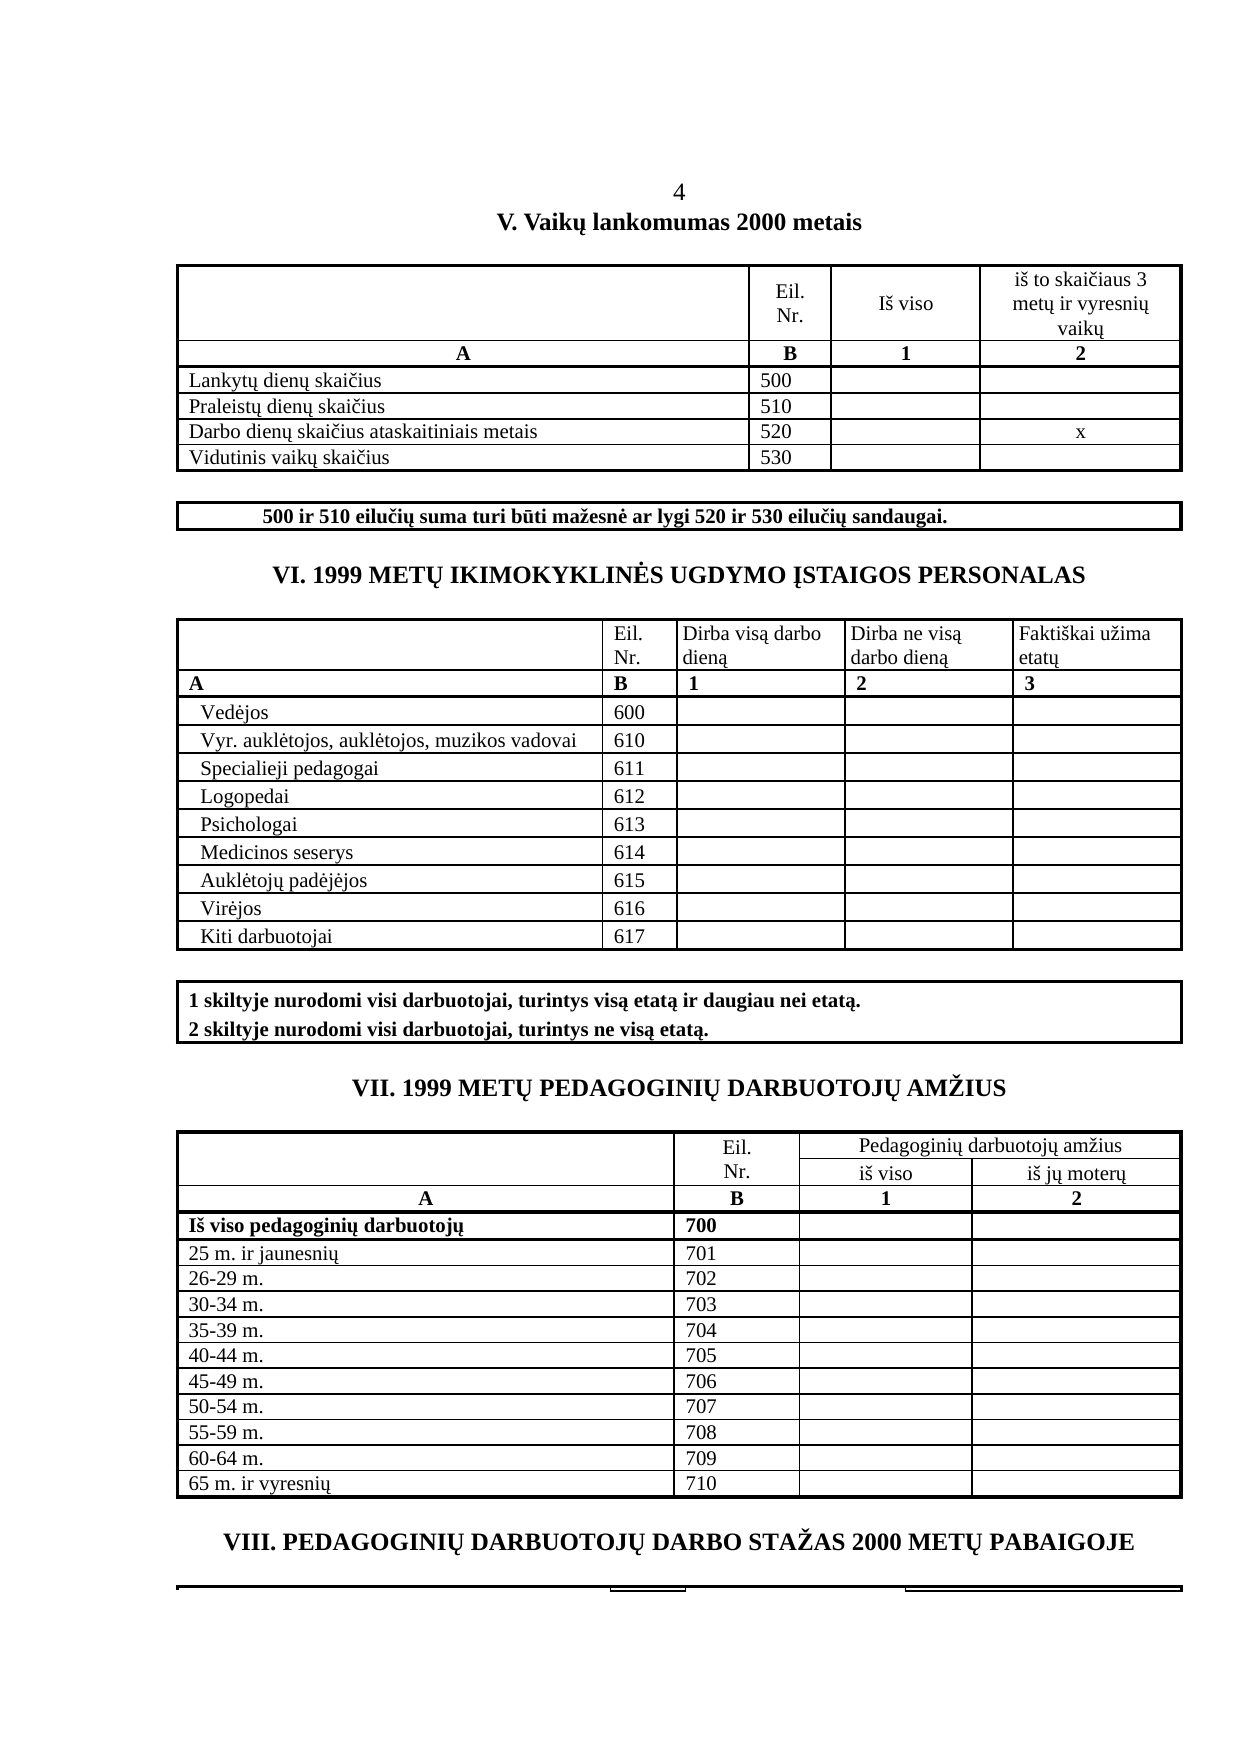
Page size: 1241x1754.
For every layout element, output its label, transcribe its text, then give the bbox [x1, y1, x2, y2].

table_cell iš viso [800, 1159, 971, 1185]
table_cell [981, 368, 1179, 392]
table_cell 510 [750, 394, 830, 418]
table_cell [973, 1318, 1179, 1342]
table_cell 705 [675, 1343, 799, 1367]
table_cell [846, 698, 1012, 724]
table_cell 709 [675, 1446, 799, 1470]
table_cell [1014, 810, 1180, 836]
table_cell Iš viso pedagoginių darbuotojų [179, 1214, 673, 1237]
table_cell B [603, 671, 676, 694]
table_cell [678, 810, 844, 836]
table_cell [678, 754, 844, 780]
table_cell [973, 1471, 1179, 1495]
table_cell [832, 368, 979, 392]
table_cell [846, 782, 1012, 808]
table_cell [678, 698, 844, 724]
table_cell [1014, 754, 1180, 780]
table_cell [973, 1266, 1179, 1290]
table_cell [678, 726, 844, 752]
table_cell 1 [678, 671, 844, 694]
table_cell 2 skiltyje nurodomi visi darbuotojai, turintys ne visą etatą. [179, 1012, 1180, 1041]
table_cell [1014, 866, 1180, 892]
table_cell Specialieji pedagogai [179, 754, 602, 780]
table_header [179, 267, 748, 339]
table_header 1 skiltyje nurodomi visi darbuotojai, turintys visą etatą ir daugiau nei etatą. [179, 983, 1180, 1012]
table_header Faktiškai užima etatų [1014, 621, 1180, 669]
table_cell 3 [1014, 671, 1180, 694]
table_cell [973, 1369, 1179, 1393]
table_cell 701 [675, 1241, 799, 1265]
text VIII. PEDAGOGINIŲ DARBUOTOJŲ DARBO STAŽAS 2000 METŲ PABAIGOJE [177, 1527, 1181, 1556]
table_cell A [179, 671, 602, 694]
table_cell 530 [750, 445, 830, 469]
table_cell [800, 1369, 971, 1393]
table_cell x [981, 420, 1179, 443]
table_cell [800, 1214, 971, 1237]
table_cell Medicinos seserys [179, 838, 602, 864]
table_cell 707 [675, 1395, 799, 1418]
table_cell 25 m. ir jaunesnių [179, 1241, 673, 1265]
table_header Dirba visą darbo dieną [678, 621, 844, 669]
table_cell [800, 1395, 971, 1418]
table_header 500 ir 510 eilučių suma turi būti mažesnė ar lygi 520 ir 530 eilučių sandaugai. [179, 504, 1179, 528]
table_header iš to skaičiaus 3 metų ir vyresnių vaikų [981, 267, 1179, 339]
table_cell Logopedai [179, 782, 602, 808]
table_cell 703 [675, 1292, 799, 1316]
table_cell [846, 866, 1012, 892]
table_cell [1014, 894, 1180, 920]
table_header Pedagoginių darbuotojų amžius [800, 1134, 1179, 1157]
table_cell A [179, 1186, 673, 1210]
text V. Vaikų lankomumas 2000 metais [177, 207, 1181, 235]
table_header Iš viso [832, 267, 979, 339]
table_cell Praleistų dienų skaičius [179, 394, 748, 418]
table_cell [973, 1292, 1179, 1316]
table_cell [1014, 782, 1180, 808]
table_cell [973, 1420, 1179, 1444]
table_cell Psichologai [179, 810, 602, 836]
table_cell 708 [675, 1420, 799, 1444]
table_cell B [675, 1186, 799, 1210]
table_cell Auklėtojų padėjėjos [179, 866, 602, 892]
table_cell [1014, 726, 1180, 752]
table_cell [846, 754, 1012, 780]
table_cell [973, 1343, 1179, 1367]
table_cell 702 [675, 1266, 799, 1290]
table_cell [846, 894, 1012, 920]
table_cell 50-54 m. [179, 1395, 673, 1418]
table_cell [800, 1420, 971, 1444]
table_header Eil. Nr. [675, 1134, 799, 1185]
table_cell [846, 922, 1012, 948]
table_cell [678, 922, 844, 948]
table_cell [678, 782, 844, 808]
table_cell 600 [603, 698, 676, 724]
table_cell [678, 894, 844, 920]
table_header [179, 1134, 673, 1185]
table_cell 616 [603, 894, 676, 920]
table_cell 60-64 m. [179, 1446, 673, 1470]
table_cell 710 [675, 1471, 799, 1495]
table_cell 2 [973, 1186, 1179, 1210]
table_header Eil. Nr. [603, 621, 676, 669]
table_cell [973, 1395, 1179, 1418]
table_cell [1014, 698, 1180, 724]
table_cell 610 [603, 726, 676, 752]
table_cell [832, 445, 979, 469]
table_cell iš jų moterų [973, 1159, 1179, 1185]
table_cell [800, 1446, 971, 1470]
table_header Dirba ne visą darbo dieną [846, 621, 1012, 669]
table_cell [832, 420, 979, 443]
table_header [179, 621, 602, 669]
table_cell [800, 1266, 971, 1290]
table_cell Vedėjos [179, 698, 602, 724]
table_cell 40-44 m. [179, 1343, 673, 1367]
table_cell 2 [846, 671, 1012, 694]
table_cell [981, 445, 1179, 469]
table_cell 1 [832, 341, 979, 365]
text VII. 1999 METŲ PEDAGOGINIŲ DARBUOTOJŲ AMŽIUS [177, 1073, 1181, 1102]
table_cell Lankytų dienų skaičius [179, 368, 748, 392]
table_cell 26-29 m. [179, 1266, 673, 1290]
table_cell 45-49 m. [179, 1369, 673, 1393]
table_cell Vidutinis vaikų skaičius [179, 445, 748, 469]
table_cell Kiti darbuotojai [179, 922, 602, 948]
table_cell 30-34 m. [179, 1292, 673, 1316]
table_cell 35-39 m. [179, 1318, 673, 1342]
table_cell 500 [750, 368, 830, 392]
table_cell 706 [675, 1369, 799, 1393]
table_cell A [179, 341, 748, 365]
table_cell [800, 1292, 971, 1316]
table_cell [981, 394, 1179, 418]
table_cell 611 [603, 754, 676, 780]
table_header Eil. Nr. [750, 267, 830, 339]
table_cell [973, 1241, 1179, 1265]
table_cell 613 [603, 810, 676, 836]
text VI. 1999 METŲ IKIMOKYKLINĖS UGDYMO ĮSTAIGOS PERSONALAS [177, 560, 1181, 589]
table_cell 612 [603, 782, 676, 808]
table_cell 2 [981, 341, 1179, 365]
table_cell 65 m. ir vyresnių [179, 1471, 673, 1495]
table_cell [800, 1318, 971, 1342]
table_cell [973, 1446, 1179, 1470]
table_cell Darbo dienų skaičius ataskaitiniais metais [179, 420, 748, 443]
table_cell 520 [750, 420, 830, 443]
table_cell [1014, 838, 1180, 864]
table_cell 704 [675, 1318, 799, 1342]
table_cell [973, 1214, 1179, 1237]
table_cell [846, 726, 1012, 752]
table_cell 615 [603, 866, 676, 892]
table_cell 617 [603, 922, 676, 948]
table_cell [1014, 922, 1180, 948]
table_cell [678, 866, 844, 892]
table_cell [800, 1343, 971, 1367]
table_cell [800, 1471, 971, 1495]
table_cell 614 [603, 838, 676, 864]
table_cell 55-59 m. [179, 1420, 673, 1444]
table_cell [800, 1241, 971, 1265]
table_cell 1 [800, 1186, 971, 1210]
table_cell Virėjos [179, 894, 602, 920]
table_cell B [750, 341, 830, 365]
table_cell [678, 838, 844, 864]
table_cell 700 [675, 1214, 799, 1237]
table_cell Vyr. auklėtojos, auklėtojos, muzikos vadovai [179, 726, 602, 752]
table_cell [846, 838, 1012, 864]
table_cell [832, 394, 979, 418]
table_cell [846, 810, 1012, 836]
